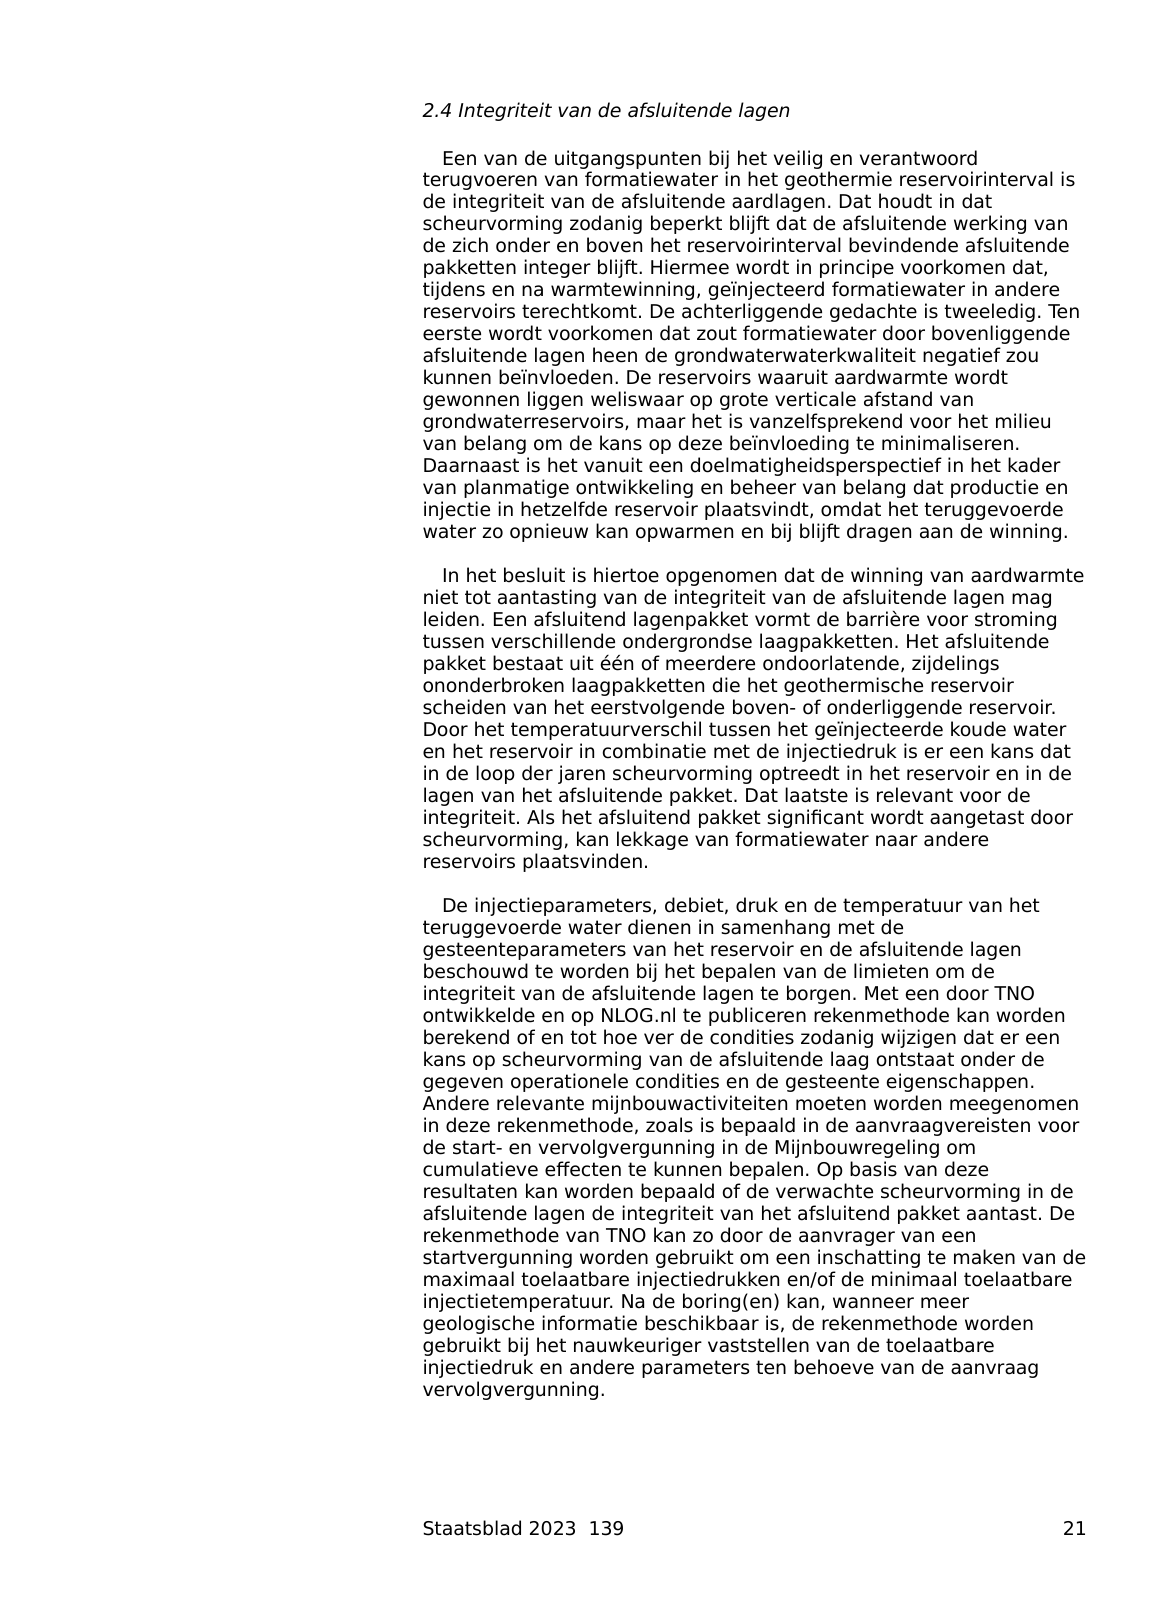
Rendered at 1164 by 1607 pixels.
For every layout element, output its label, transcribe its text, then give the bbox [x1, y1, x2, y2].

text Een van de uitgangspunten bij het veilig en verantwoord terugvoeren van formatiewater in het geothermie reservoirinterval is de integriteit van de afsluitende aardlagen. Dat houdt in dat scheurvorming zodanig beperkt blijft dat de afsluitende werking van de zich onder en boven het reservoirinterval bevindende afsluitende pakketten integer blijft. Hiermee wordt in principe voorkomen dat, tijdens en na warmtewinning, geïnjecteerd formatiewater in andere reservoirs terechtkomt. De achterliggende gedachte is tweeledig. Ten eerste wordt voorkomen dat zout formatiewater door bovenliggende afsluitende lagen heen de grondwaterwaterkwaliteit negatief zou kunnen beïnvloeden. De reservoirs waaruit aardwarmte wordt gewonnen liggen weliswaar op grote verticale afstand van grondwaterreservoirs, maar het is vanzelfsprekend voor het milieu van belang om de kans op deze beïnvloeding te minimaliseren. Daarnaast is het vanuit een doelmatigheidsperspectief in het kader van planmatige ontwikkeling en beheer van belang dat productie en injectie in hetzelfde reservoir plaatsvindt, omdat het teruggevoerde water zo opnieuw kan opwarmen en bij blijft dragen aan de winning. [422, 147, 1087, 543]
subtitle 2.4 Integriteit van de afsluitende lagen [422, 100, 1087, 122]
text In het besluit is hiertoe opgenomen dat de winning van aardwarmte niet tot aantasting van de integriteit van de afsluitende lagen mag leiden. Een afsluitend lagenpakket vormt de barrière voor stroming tussen verschillende ondergrondse laagpakketten. Het afsluitende pakket bestaat uit één of meerdere ondoorlatende, zijdelings ononderbroken laagpakketten die het geothermische reservoir scheiden van het eerstvolgende boven- of onderliggende reservoir. Door het temperatuurverschil tussen het geïnjecteerde koude water en het reservoir in combinatie met de injectiedruk is er een kans dat in de loop der jaren scheurvorming optreedt in het reservoir en in de lagen van het afsluitende pakket. Dat laatste is relevant voor de integriteit. Als het afsluitend pakket significant wordt aangetast door scheurvorming, kan lekkage van formatiewater naar andere reservoirs plaatsvinden. [422, 565, 1087, 873]
text De injectieparameters, debiet, druk en de temperatuur van het teruggevoerde water dienen in samenhang met de gesteenteparameters van het reservoir en de afsluitende lagen beschouwd te worden bij het bepalen van de limieten om de integriteit van de afsluitende lagen te borgen. Met een door TNO ontwikkelde en op NLOG.nl te publiceren rekenmethode kan worden berekend of en tot hoe ver de condities zodanig wijzigen dat er een kans op scheurvorming van de afsluitende laag ontstaat onder de gegeven operationele condities en de gesteente eigenschappen. Andere relevante mijnbouwactiviteiten moeten worden meegenomen in deze rekenmethode, zoals is bepaald in de aanvraagvereisten voor de start- en vervolgvergunning in de Mijnbouwregeling om cumulatieve effecten te kunnen bepalen. Op basis van deze resultaten kan worden bepaald of de verwachte scheurvorming in de afsluitende lagen de integriteit van het afsluitend pakket aantast. De rekenmethode van TNO kan zo door de aanvrager van een startvergunning worden gebruikt om een inschatting te maken van de maximaal toelaatbare injectiedrukken en/of de minimaal toelaatbare injectietemperatuur. Na de boring(en) kan, wanneer meer geologische informatie beschikbaar is, de rekenmethode worden gebruikt bij het nauwkeuriger vaststellen van de toelaatbare injectiedruk en andere parameters ten behoeve van de aanvraag vervolgvergunning. [422, 895, 1087, 1401]
